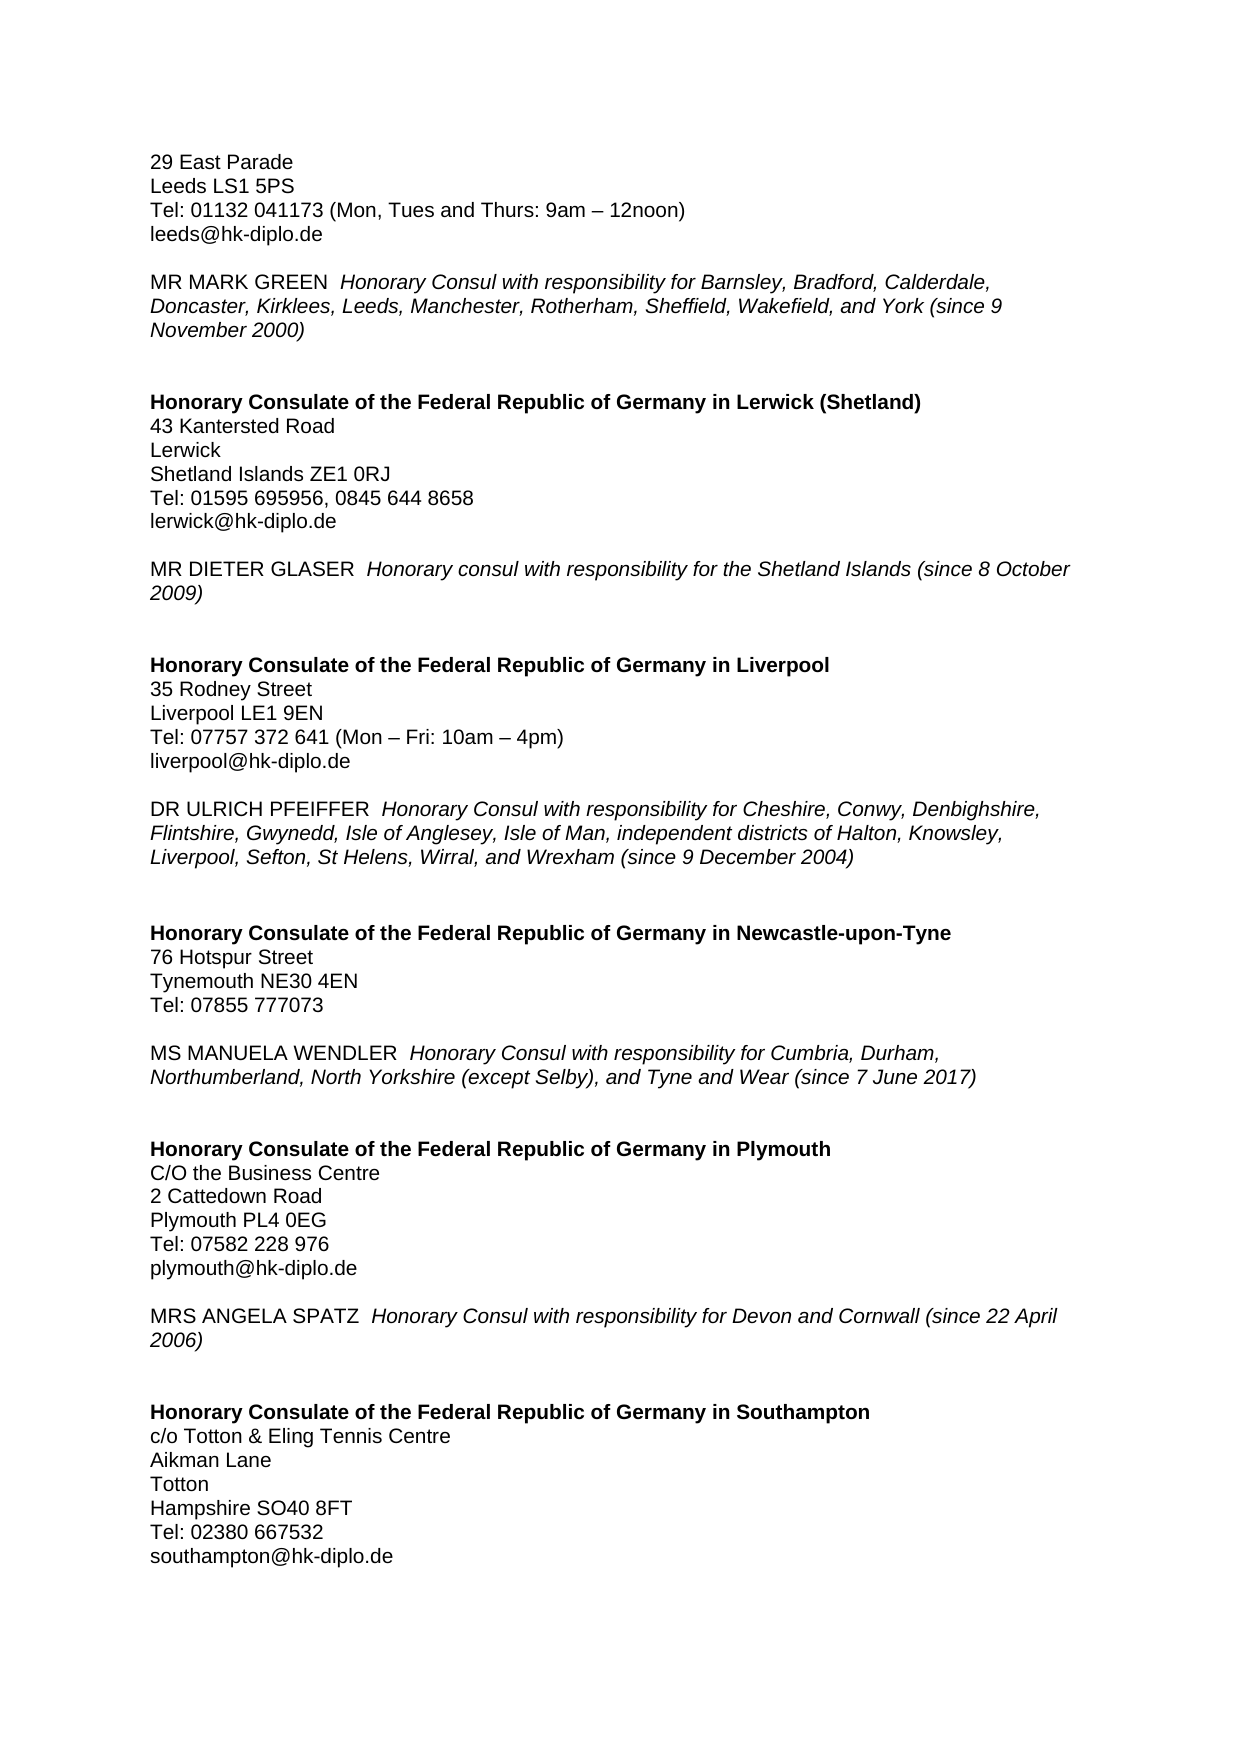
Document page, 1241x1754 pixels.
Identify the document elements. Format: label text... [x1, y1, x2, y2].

text MRS ANGELA SPATZ Honorary Consul with responsibility for Devon and Cornwall (since 22 April 2006) [150, 1304, 1090, 1352]
text plymouth@hk-diplo.de [150, 1256, 1090, 1280]
text DR ULRICH PFEIFFER Honorary Consul with responsibility for Cheshire, Conwy, Denbighshire, Flintshire, Gwynedd, Isle of Anglesey, Isle of Man, independent districts of Halton, Knowsley, Liverpool, Sefton, St Helens, Wirral, and Wrexham (since 9 December 2004) [150, 797, 1090, 869]
text MR DIETER GLASER Honorary consul with responsibility for the Shetland Islands (since 8 October 2009) [150, 557, 1090, 605]
text lerwick@hk-diplo.de [150, 509, 1090, 533]
text leeds@hk-diplo.de [150, 222, 1090, 246]
text Tel: 01595 695956, 0845 644 8658 [150, 485, 1090, 509]
text Liverpool LE1 9EN [150, 701, 1090, 725]
text Honorary Consulate of the Federal Republic of Germany in Plymouth [150, 1136, 1090, 1160]
text Honorary Consulate of the Federal Republic of Germany in Southampton [150, 1400, 1090, 1424]
text Tel: 07757 372 641 (Mon – Fri: 10am – 4pm) [150, 725, 1090, 749]
text C/O the Business Centre [150, 1160, 1090, 1184]
text 2 Cattedown Road [150, 1184, 1090, 1208]
text Honorary Consulate of the Federal Republic of Germany in Liverpool [150, 653, 1090, 677]
text liverpool@hk-diplo.de [150, 749, 1090, 773]
text 76 Hotspur Street [150, 945, 1090, 969]
text Tel: 02380 667532 [150, 1520, 1090, 1544]
text Tel: 07582 228 976 [150, 1232, 1090, 1256]
text Honorary Consulate of the Federal Republic of Germany in Newcastle-upon-Tyne [150, 921, 1090, 945]
text Honorary Consulate of the Federal Republic of Germany in Lerwick (Shetland) [150, 389, 1090, 413]
text Tel: 01132 041173 (Mon, Tues and Thurs: 9am – 12noon) [150, 198, 1090, 222]
text Leeds LS1 5PS [150, 174, 1090, 198]
text Tynemouth NE30 4EN [150, 969, 1090, 993]
text Plymouth PL4 0EG [150, 1208, 1090, 1232]
text 35 Rodney Street [150, 677, 1090, 701]
text MS MANUELA WENDLER Honorary Consul with responsibility for Cumbria, Durham, Northumberland, North Yorkshire (except Selby), and Tyne and Wear (since 7 June 2017) [150, 1041, 1090, 1088]
text Aikman Lane [150, 1448, 1090, 1472]
text Tel: 07855 777073 [150, 993, 1090, 1017]
text Shetland Islands ZE1 0RJ [150, 461, 1090, 485]
text c/o Totton & Eling Tennis Centre [150, 1424, 1090, 1448]
text MR MARK GREEN Honorary Consul with responsibility for Barnsley, Bradford, Calderdale, Doncaster, Kirklees, Leeds, Manchester, Rotherham, Sheffield, Wakefield, and York (since 9 November 2000) [150, 270, 1090, 342]
text Lerwick [150, 437, 1090, 461]
text Totton [150, 1472, 1090, 1496]
text Hampshire SO40 8FT [150, 1496, 1090, 1520]
text southampton@hk-diplo.de [150, 1544, 1090, 1568]
text 43 Kantersted Road [150, 413, 1090, 437]
text 29 East Parade [150, 150, 1090, 174]
